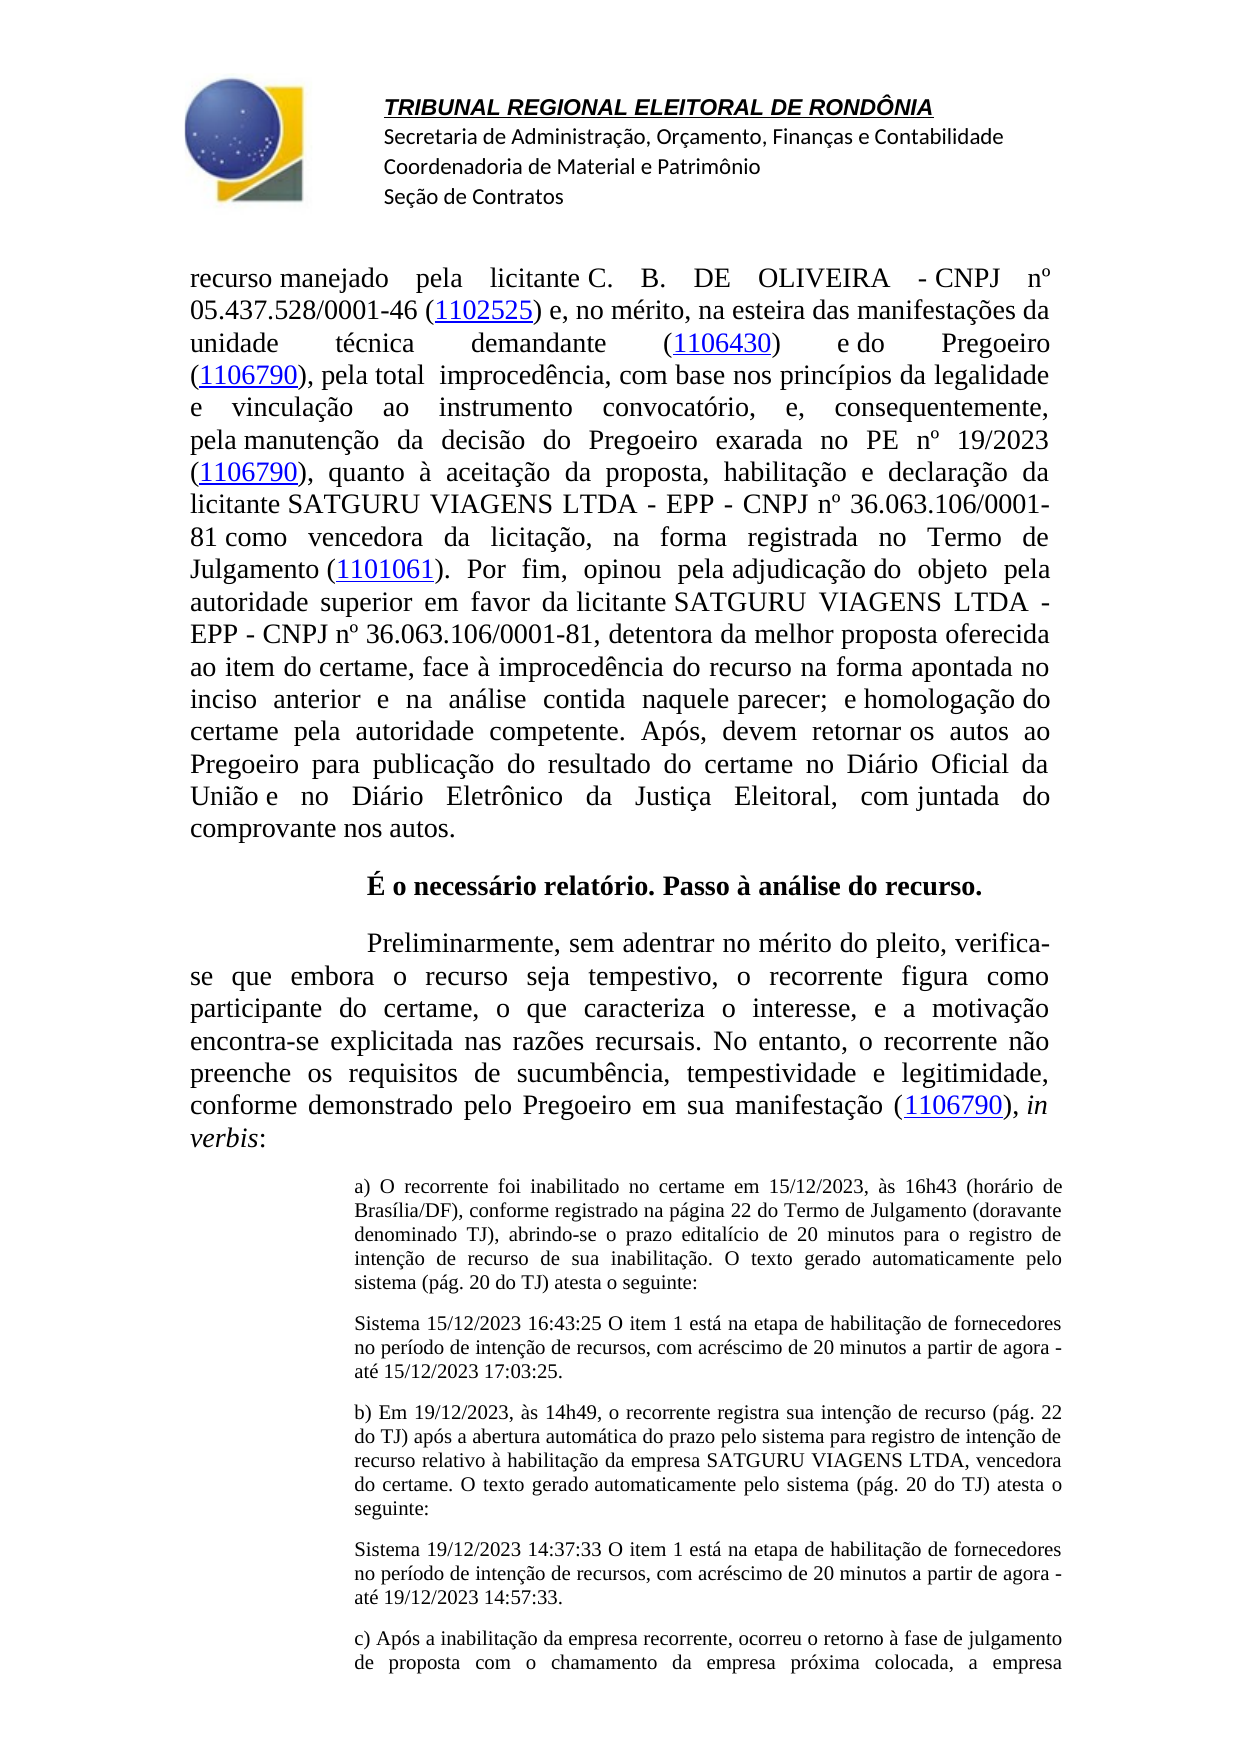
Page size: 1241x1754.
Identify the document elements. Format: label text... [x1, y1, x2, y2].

text recurso manejado pela licitante C. B. DE OLIVEIRA - CNPJ nº 05.437.528/0001-46 (1102525) e, no mérito, na esteira das manifestações da unidade técnica demandante (1106430) e do Pregoeiro (1106790), pela total improcedência, com base nos princípios da legalidade e vinculação ao instrumento convocatório, e, consequentemente, pela manutenção da decisão do Pregoeiro exarada no PE nº 19/2023 (1106790), quanto à aceitação da proposta, habilitação e declaração da licitante SATGURU VIAGENS LTDA - EPP - CNPJ nº 36.063.106/0001-81 como vencedora da licitação, na forma registrada no Termo de Julgamento (1101061). Por fim, opinou pela adjudicação do objeto pela autoridade superior em favor da licitante SATGURU VIAGENS LTDA - EPP - CNPJ nº 36.063.106/0001-81, detentora da melhor proposta oferecida ao item do certame, face à improcedência do recurso na forma apontada no inciso anterior e na análise contida naquele parecer; e homologação do certame pela autoridade competente. Após, devem retornar os autos ao Pregoeiro para publicação do resultado do certame no Diário Oficial da União e no Diário Eletrônico da Justiça Eleitoral, com juntada do comprovante nos autos. [190, 261, 1051, 844]
text É o necessário relatório. Passo à análise do recurso. [190, 869, 1051, 901]
text Preliminarmente, sem adentrar no mérito do pleito, verifica-se que embora o recurso seja tempestivo, o recorrente figura como participante do certame, o que caracteriza o interesse, e a motivação encontra-se explicitada nas razões recursais. No entanto, o recorrente não preenche os requisitos de sucumbência, tempestividade e legitimidade, conforme demonstrado pelo Pregoeiro em sua manifestação (1106790), in verbis: [190, 926, 1051, 1153]
text Sistema 19/12/2023 14:37:33 O item 1 está na etapa de habilitação de fornecedores no período de intenção de recursos, com acréscimo de 20 minutos a partir de agora - até 19/12/2023 14:57:33. [354, 1537, 1063, 1609]
text b) Em 19/12/2023, às 14h49, o recorrente registra sua intenção de recurso (pág. 22 do TJ) após a abertura automática do prazo pelo sistema para registro de intenção de recurso relativo à habilitação da empresa SATGURU VIAGENS LTDA, vencedora do certame. O texto gerado automaticamente pelo sistema (pág. 20 do TJ) atesta o seguinte: [354, 1400, 1063, 1520]
text a) O recorrente foi inabilitado no certame em 15/12/2023, às 16h43 (horário de Brasília/DF), conforme registrado na página 22 do Termo de Julgamento (doravante denominado TJ), abrindo-se o prazo editalício de 20 minutos para o registro de intenção de recurso de sua inabilitação. O texto gerado automaticamente pelo sistema (pág. 20 do TJ) atesta o seguinte: [354, 1174, 1063, 1294]
text c) Após a inabilitação da empresa recorrente, ocorreu o retorno à fase de julgamento de proposta com o chamamento da empresa próxima colocada, a empresa [354, 1626, 1063, 1674]
text Sistema 15/12/2023 16:43:25 O item 1 está na etapa de habilitação de fornecedores no período de intenção de recursos, com acréscimo de 20 minutos a partir de agora - até 15/12/2023 17:03:25. [354, 1311, 1063, 1383]
